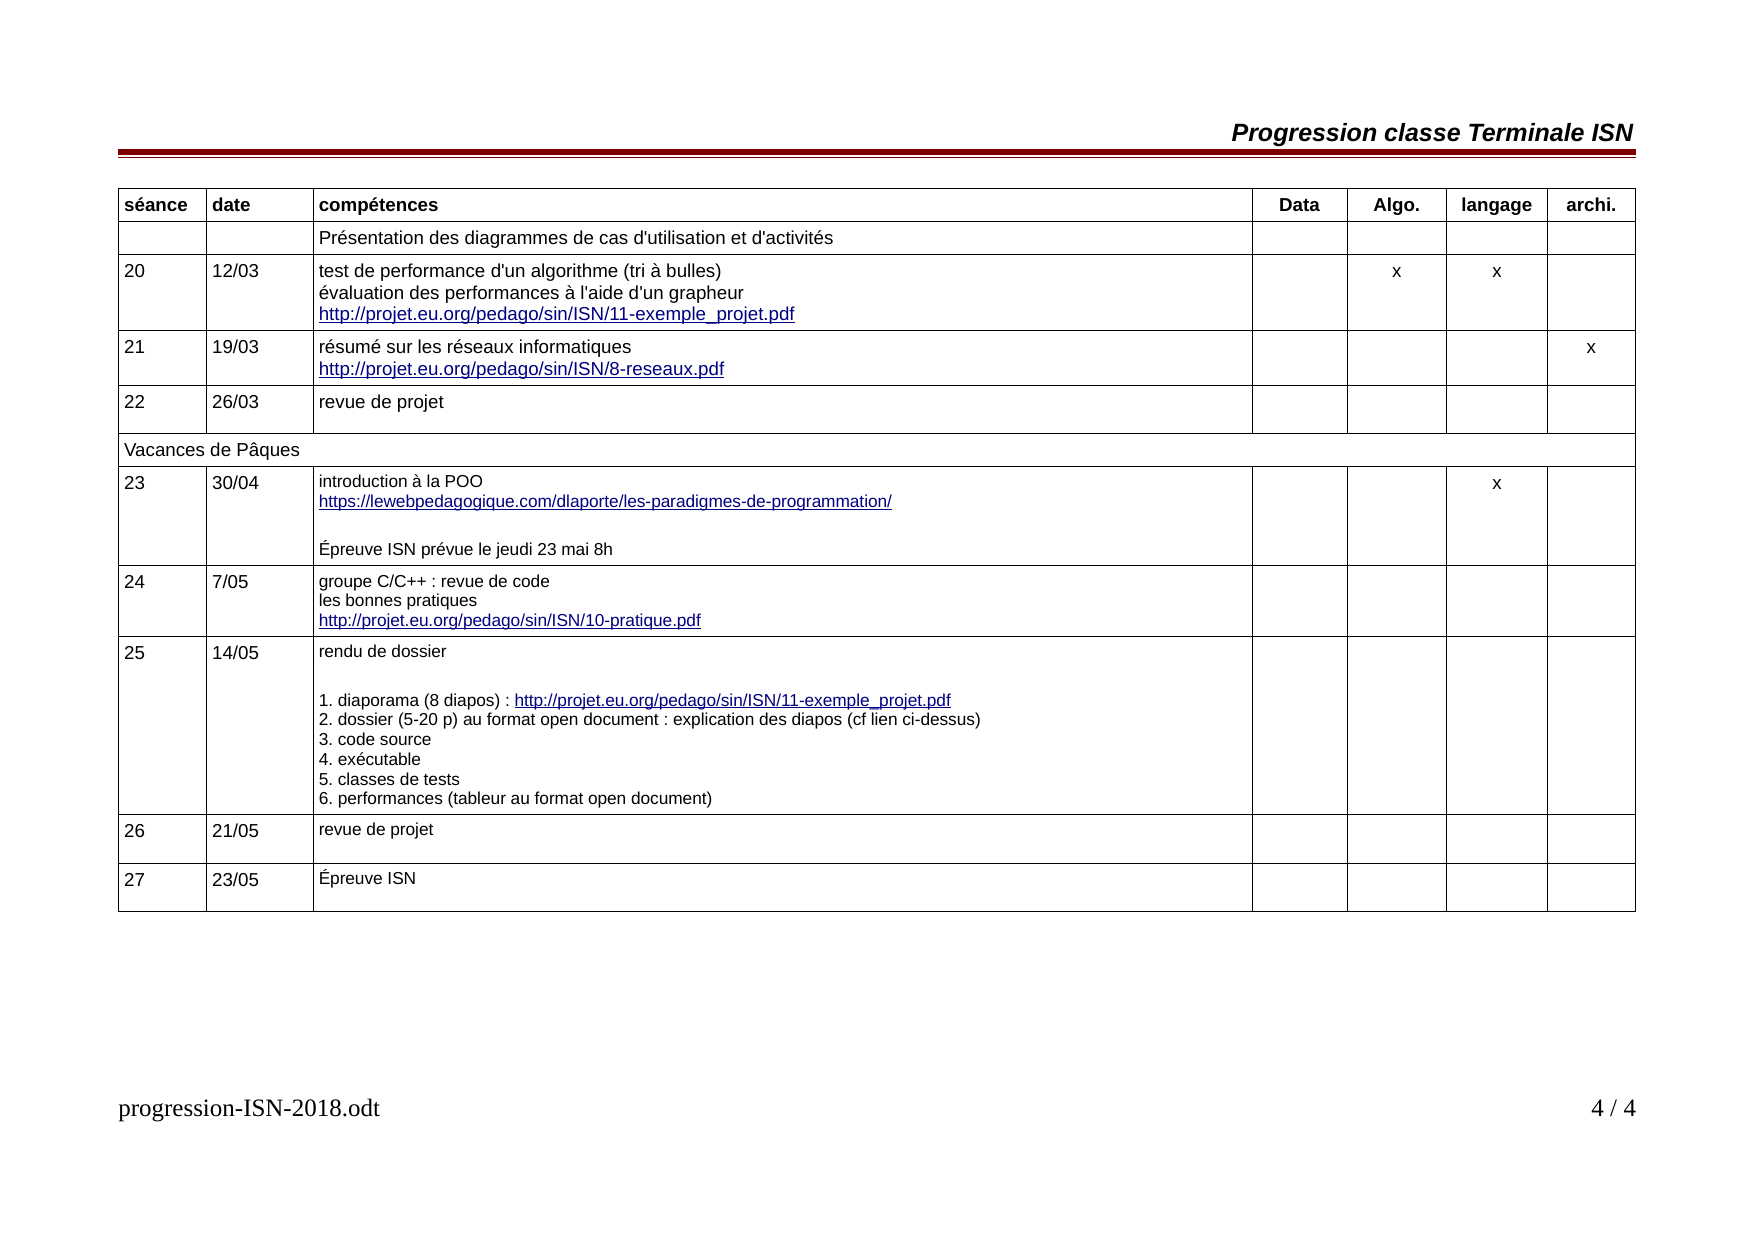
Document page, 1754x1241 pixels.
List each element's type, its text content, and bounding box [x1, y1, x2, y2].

table_cell [1548, 255, 1635, 330]
table_cell 14/05 [207, 637, 313, 814]
table_cell [1253, 222, 1347, 254]
table_cell 21/05 [207, 815, 313, 863]
table_cell [1348, 566, 1446, 636]
table_cell [1548, 566, 1635, 636]
table_cell [1548, 864, 1635, 911]
table_cell 25 [119, 637, 206, 814]
table_cell [1447, 815, 1547, 863]
table_header compétences [314, 189, 1252, 221]
table_cell revue de projet [314, 815, 1252, 863]
table_cell [207, 222, 313, 254]
table_cell [1348, 815, 1446, 863]
table_header Data [1253, 189, 1347, 221]
table_cell [1447, 331, 1547, 385]
table_cell [1447, 566, 1547, 636]
table_cell [1253, 331, 1347, 385]
table_cell [1548, 467, 1635, 565]
table_cell [1447, 386, 1547, 433]
table_cell 23/05 [207, 864, 313, 911]
table_cell 12/03 [207, 255, 313, 330]
table_cell 27 [119, 864, 206, 911]
table_cell [1253, 815, 1347, 863]
table_cell Épreuve ISN [314, 864, 1252, 911]
table_cell [1447, 864, 1547, 911]
table_cell Présentation des diagrammes de cas d'utilisation et d'activités [314, 222, 1252, 254]
table_cell 26 [119, 815, 206, 863]
table_cell [1253, 467, 1347, 565]
table_header Algo. [1348, 189, 1446, 221]
table_cell x [1447, 255, 1547, 330]
table_cell [1253, 566, 1347, 636]
table_cell 23 [119, 467, 206, 565]
table_cell [1548, 222, 1635, 254]
table_cell [119, 222, 206, 254]
table_cell 22 [119, 386, 206, 433]
table_cell [1253, 386, 1347, 433]
table_cell 19/03 [207, 331, 313, 385]
table_cell 20 [119, 255, 206, 330]
table_cell [1548, 386, 1635, 433]
table_cell x [1447, 467, 1547, 565]
table_cell [1348, 331, 1446, 385]
table_cell [1348, 222, 1446, 254]
table_header langage [1447, 189, 1547, 221]
table_cell Vacances de Pâques [119, 434, 1635, 466]
table_cell introduction à la POO https://lewebpedagogique.com/dlaporte/les-paradigmes-de-programmation/ Épreuve ISN prévue le jeudi 23 mai 8h [314, 467, 1252, 565]
table_cell rendu de dossier 1. diaporama (8 diapos) : http://projet.eu.org/pedago/sin/ISN/11-exemple_projet.pdf 2. dossier (5-20 p) au format open document : explication des diapos (cf lien ci-dessus) 3. code source 4. exécutable 5. classes de tests 6. performances (tableur au format open document) [314, 637, 1252, 814]
table_cell revue de projet [314, 386, 1252, 433]
table_cell [1447, 222, 1547, 254]
table_cell x [1348, 255, 1446, 330]
table_cell [1348, 637, 1446, 814]
table_cell [1548, 815, 1635, 863]
table_cell [1348, 864, 1446, 911]
table_cell test de performance d'un algorithme (tri à bulles) évaluation des performances à l'aide d'un grapheur http://projet.eu.org/pedago/sin/ISN/11-exemple_projet.pdf [314, 255, 1252, 330]
table_cell x [1548, 331, 1635, 385]
table_cell 24 [119, 566, 206, 636]
table_cell [1348, 386, 1446, 433]
table_cell 7/05 [207, 566, 313, 636]
table_cell 30/04 [207, 467, 313, 565]
table_header date [207, 189, 313, 221]
table_cell 21 [119, 331, 206, 385]
table_cell [1253, 255, 1347, 330]
table_cell [1348, 467, 1446, 565]
table_cell [1447, 637, 1547, 814]
table_cell groupe C/C++ : revue de code les bonnes pratiques http://projet.eu.org/pedago/sin/ISN/10-pratique.pdf [314, 566, 1252, 636]
table_cell [1548, 637, 1635, 814]
table_cell [1253, 637, 1347, 814]
table_header archi. [1548, 189, 1635, 221]
table_cell [1253, 864, 1347, 911]
table_cell 26/03 [207, 386, 313, 433]
table_header séance [119, 189, 206, 221]
table_cell résumé sur les réseaux informatiques http://projet.eu.org/pedago/sin/ISN/8-reseaux.pdf [314, 331, 1252, 385]
